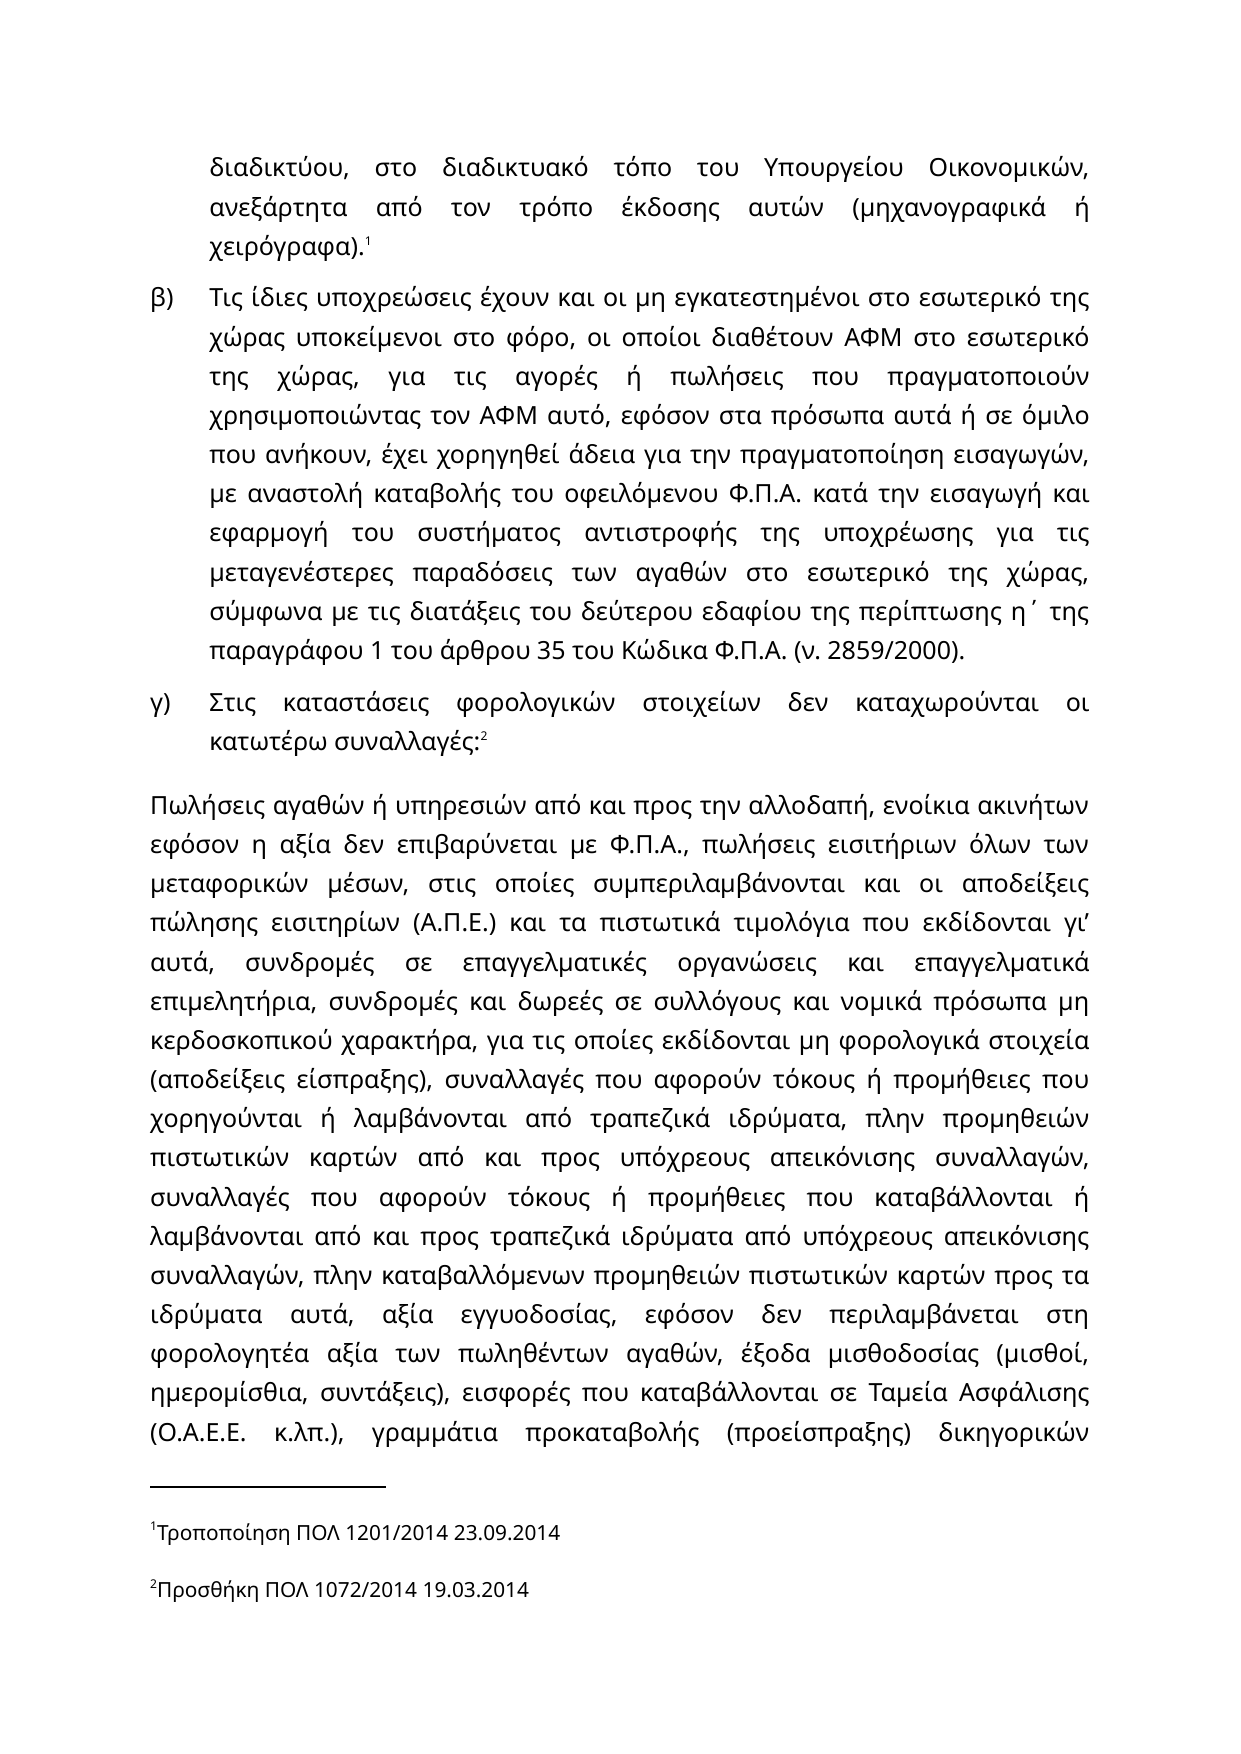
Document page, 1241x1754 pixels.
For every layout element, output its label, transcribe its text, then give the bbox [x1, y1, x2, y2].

list β) Τις ίδιες υποχρεώσεις έχουν και οι μη εγκατεστημένοι στο εσωτερικό της χώρας υποκείμενοι στο φόρο, οι οποίοι διαθέτουν ΑΦΜ στο εσωτερικό της χώρας, για τις αγορές ή πωλήσεις που πραγματοποιούν χρησιμοποιώντας τον ΑΦΜ αυτό, εφόσον στα πρόσωπα αυτά ή σε όμιλο που ανήκουν, έχει χορηγηθεί άδεια για την πραγματοποίηση εισαγωγών, με αναστολή καταβολής του οφειλόμενου Φ.Π.Α. κατά την εισαγωγή και εφαρμογή του συστήματος αντιστροφής της υποχρέωσης για τις μεταγενέστερες παραδόσεις των αγαθών στο εσωτερικό της χώρας, σύμφωνα με τις διατάξεις του δεύτερου εδαφίου της περίπτωσης η΄ της παραγράφου 1 του άρθρου 35 του Κώδικα Φ.Π.Α. (ν. 2859/2000). [150, 280, 1090, 667]
text Τροποποίηση ΠΟΛ 1201/2014 23.09.2014 [150, 1518, 1090, 1546]
text Πωλήσεις αγαθών ή υπηρεσιών από και προς την αλλοδαπή, ενοίκια ακινήτων εφόσον η αξία δεν επιβαρύνεται με Φ.Π.Α., πωλήσεις εισιτήριων όλων των μεταφορικών μέσων, στις οποίες συμπεριλαμβάνονται και οι αποδείξεις πώλησης εισιτηρίων (Α.Π.Ε.) και τα πιστωτικά τιμολόγια που εκδίδονται γι’ αυτά, συνδρομές σε επαγγελματικές οργανώσεις και επαγγελματικά επιμελητήρια, συνδρομές και δωρεές σε συλλόγους και νομικά πρόσωπα μη κερδοσκοπικού χαρακτήρα, για τις οποίες εκδίδονται μη φορολογικά στοιχεία (αποδείξεις είσπραξης), συναλλαγές που αφορούν τόκους ή προμήθειες που χορηγούνται ή λαμβάνονται από τραπεζικά ιδρύματα, πλην προμηθειών πιστωτικών καρτών από και προς υπόχρεους απεικόνισης συναλλαγών, συναλλαγές που αφορούν τόκους ή προμήθειες που καταβάλλονται ή λαμβάνονται από και προς τραπεζικά ιδρύματα από υπόχρεους απεικόνισης συναλλαγών, πλην καταβαλλόμενων προμηθειών πιστωτικών καρτών προς τα ιδρύματα αυτά, αξία εγγυοδοσίας, εφόσον δεν περιλαμβάνεται στη φορολογητέα αξία των πωληθέντων αγαθών, έξοδα μισθοδοσίας (μισθοί, ημερομίσθια, συντάξεις), εισφορές που καταβάλλονται σε Ταμεία Ασφάλισης (Ο.Α.Ε.Ε. κ.λπ.), γραμμάτια προκαταβολής (προείσπραξης) δικηγορικών [150, 787, 1090, 1448]
text Προσθήκη ΠΟΛ 1072/2014 19.03.2014 [150, 1576, 1090, 1604]
list διαδικτύου, στο διαδικτυακό τόπο του Υπουργείου Οικονομικών, ανεξάρτητα από τον τρόπο έκδοσης αυτών (μηχανογραφικά ή χειρόγραφα). [150, 150, 1090, 262]
list γ) Στις καταστάσεις φορολογικών στοιχείων δεν καταχωρούνται οι κατωτέρω συναλλαγές: [150, 684, 1090, 757]
